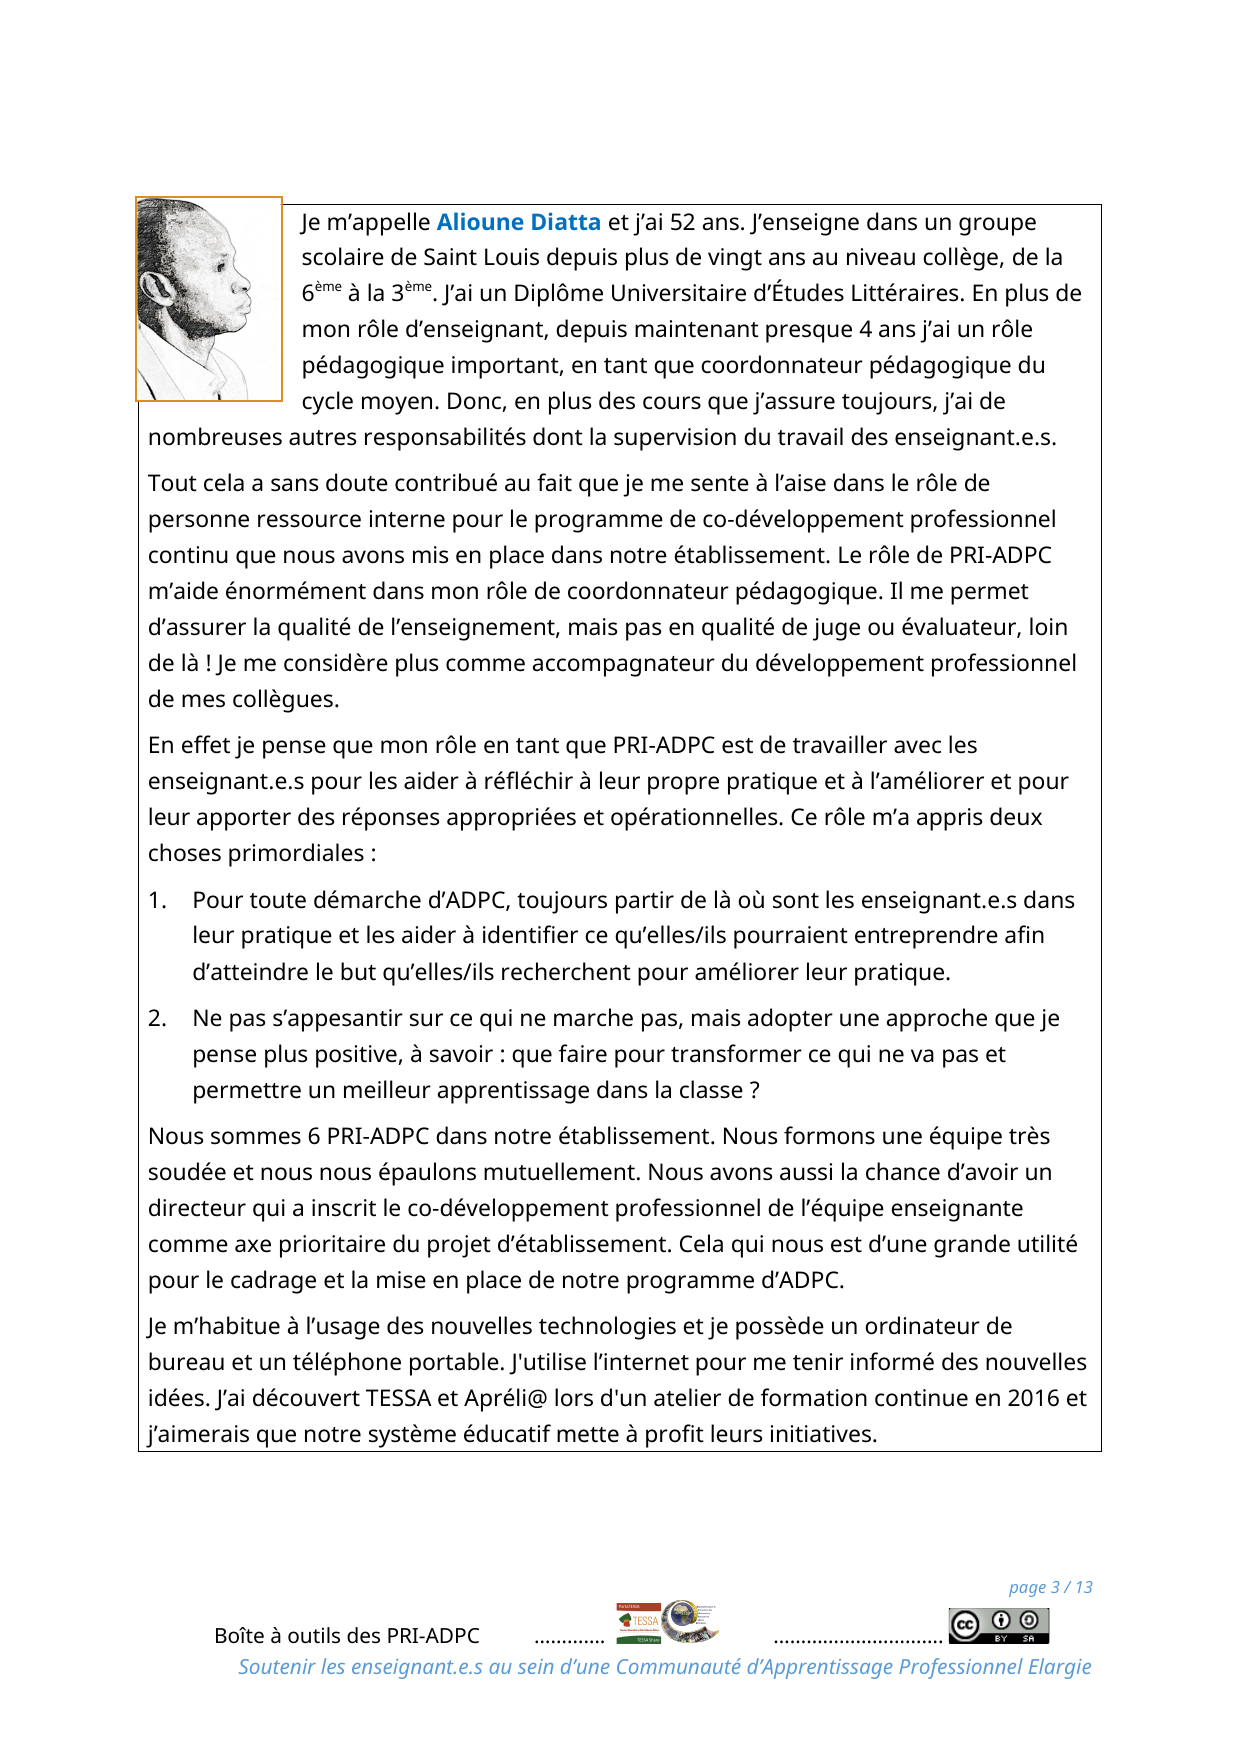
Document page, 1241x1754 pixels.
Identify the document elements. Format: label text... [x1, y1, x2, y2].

text Tout cela a sans doute contribué au fait que je me sente à l’aise dans le rôle de personne ressource interne pour le programme de co-développement professionnel continu que nous avons mis en place dans notre établissement. Le rôle de PRI-ADPC m’aide énormément dans mon rôle de coordonnateur pédagogique. Il me permet d’assurer la qualité de l’enseignement, mais pas en qualité de juge ou évaluateur, loin de là ! Je me considère plus comme accompagnateur du développement professionnel de mes collègues. [139, 466, 1101, 714]
picture [137, 198, 281, 400]
picture [948, 1608, 1050, 1644]
text Je m’habitue à l’usage des nouvelles technologies et je possède un ordinateur de bureau et un téléphone portable. J'utilise l’internet pour me tenir informé des nouvelles idées. J’ai découvert TESSA et Apréli@ lors d'un atelier de formation continue en 2016 et j’aimerais que notre système éducatif mette à profit leurs initiatives. [139, 1309, 1101, 1451]
text Nous sommes 6 PRI-ADPC dans notre établissement. Nous formons une équipe très soudée et nous nous épaulons mutuellement. Nous avons aussi la chance d’avoir un directeur qui a inscrit le co-développement professionnel de l’équipe enseignante comme axe prioritaire du projet d’établissement. Cela qui nous est d’une grande utilité pour le cadrage et la mise en place de notre programme d’ADPC. [139, 1119, 1101, 1295]
text Je m’appelle Alioune Diatta et j’ai 52 ans. J’enseigne dans un groupe scolaire de Saint Louis depuis plus de vingt ans au niveau collège, de la 6ème à la 3ème. J’ai un Diplôme Universitaire d’Études Littéraires. En plus de mon rôle d’enseignant, depuis maintenant presque 4 ans j’ai un rôle pédagogique important, en tant que coordonnateur pédagogique du cycle moyen. Donc, en plus des cours que j’assure toujours, j’ai de nombreuses autres responsabilités dont la supervision du travail des enseignant.e.s. [139, 205, 1101, 452]
text 1. Pour toute démarche d’ADPC, toujours partir de là où sont les enseignant.e.s dans leur pratique et les aider à identifier ce qu’elles/ils pourraient entreprendre afin d’atteindre le but qu’elles/ils recherchent pour améliorer leur pratique. [139, 882, 1101, 987]
picture [616, 1600, 719, 1644]
text En effet je pense que mon rôle en tant que PRI-ADPC est de travailler avec les enseignant.e.s pour les aider à réfléchir à leur propre pratique et à l’améliorer et pour leur apporter des réponses appropriées et opérationnelles. Ce rôle m’a appris deux choses primordiales : [139, 728, 1101, 868]
text 2. Ne pas s’appesantir sur ce qui ne marche pas, mais adopter une approche que je pense plus positive, à savoir : que faire pour transformer ce qui ne va pas et permettre un meilleur apprentissage dans la classe ? [139, 1001, 1101, 1105]
